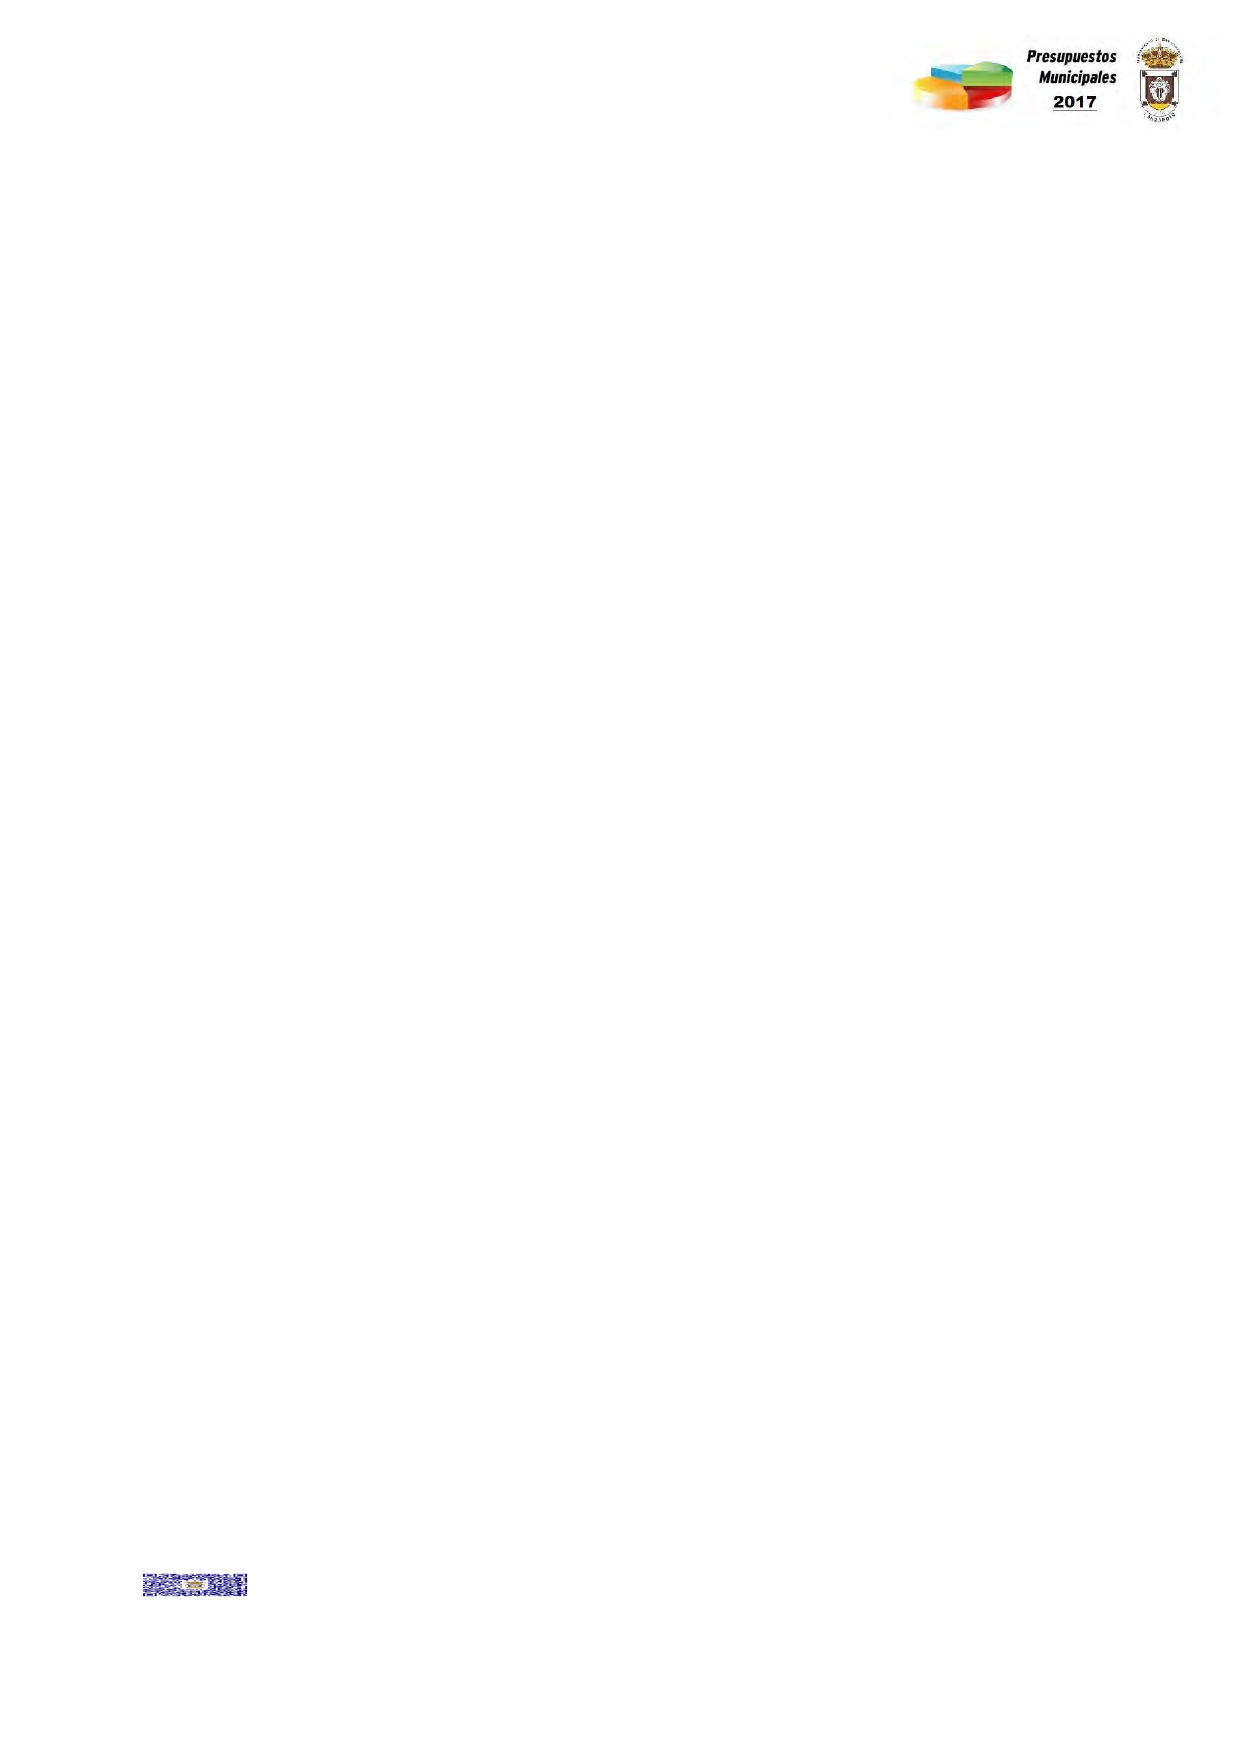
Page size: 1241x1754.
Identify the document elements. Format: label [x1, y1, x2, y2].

picture [885, 35, 1222, 130]
picture [139, 1573, 251, 1597]
